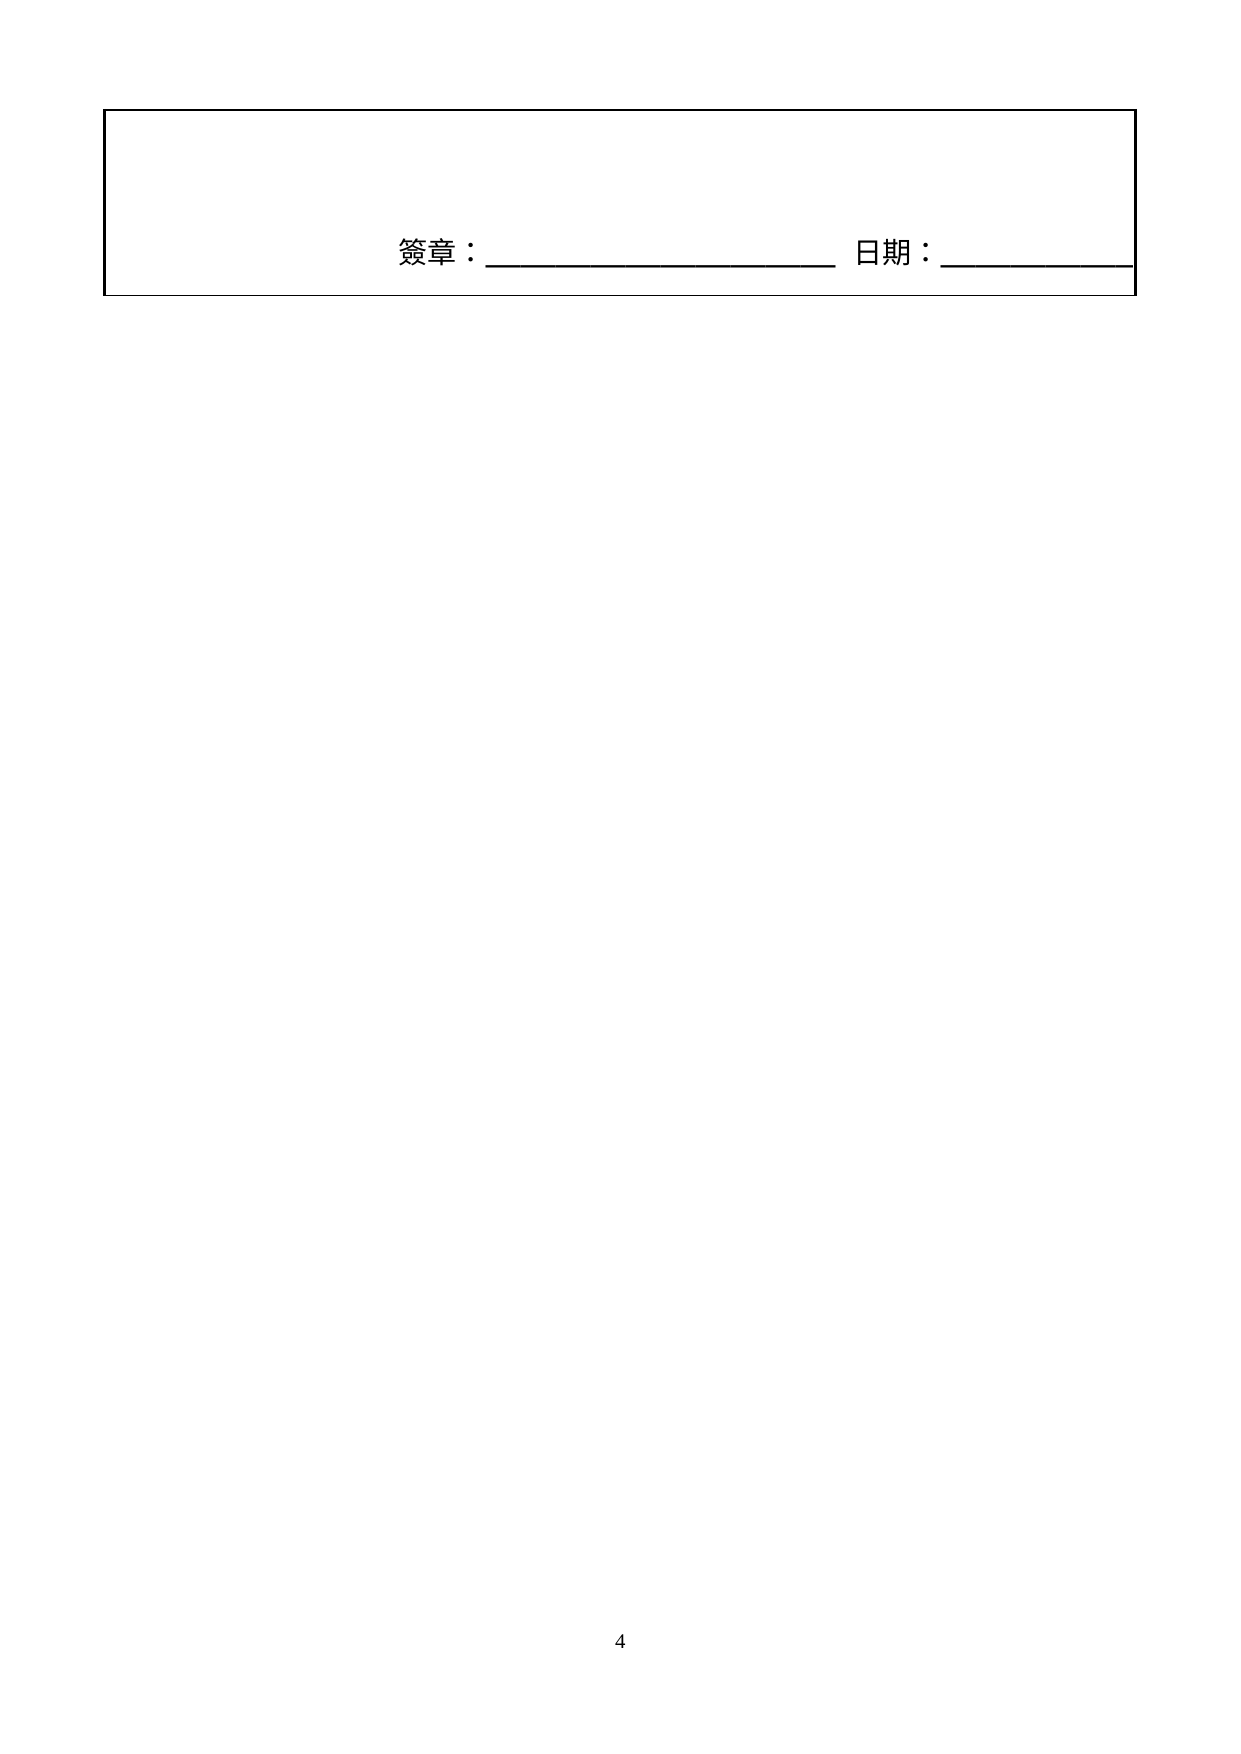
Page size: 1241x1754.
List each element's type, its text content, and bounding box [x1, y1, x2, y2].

table_cell 簽章：____________________ 日期：___________ [106, 111, 1134, 294]
